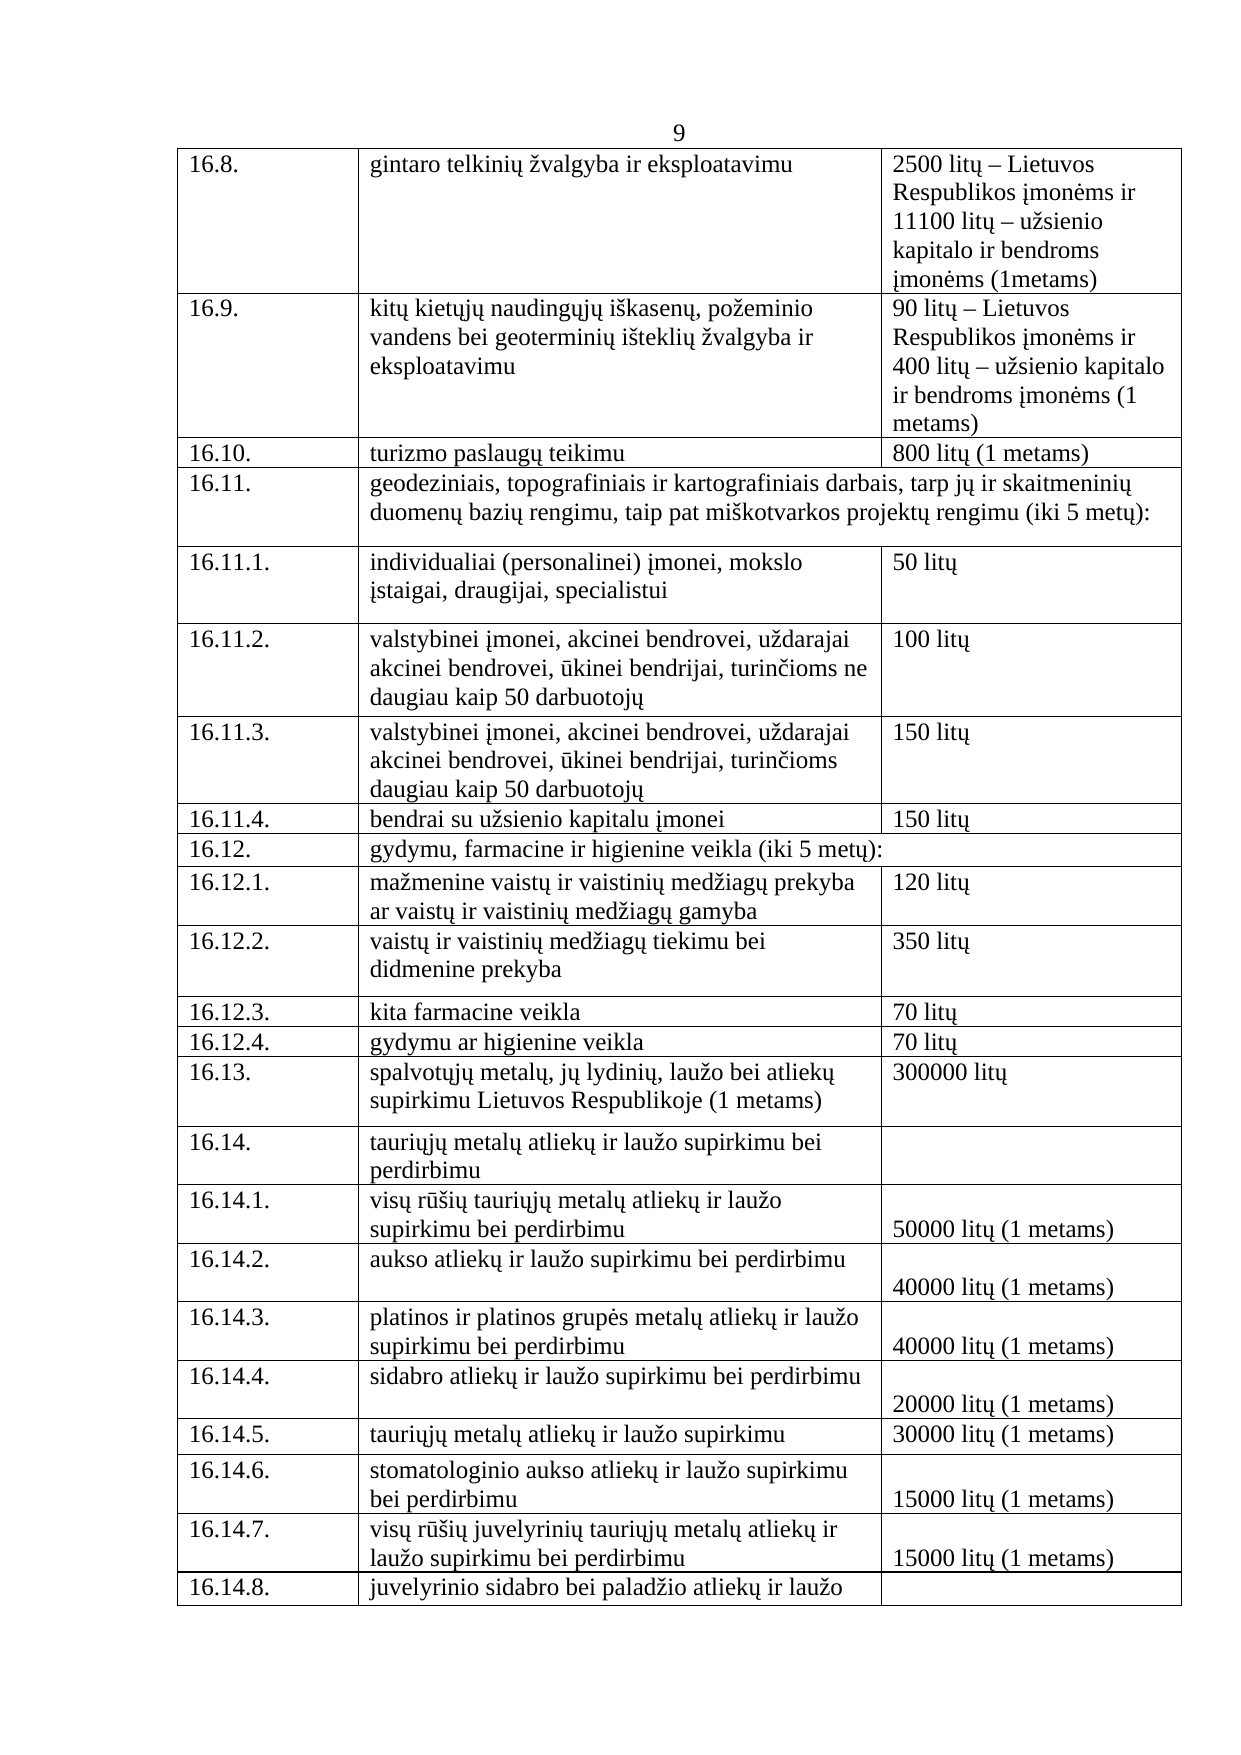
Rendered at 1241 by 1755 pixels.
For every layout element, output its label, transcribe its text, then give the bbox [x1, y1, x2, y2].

table_cell 16.14.3. [178, 1302, 358, 1360]
table_cell 40000 litų (1 metams) [882, 1302, 1181, 1360]
table_cell 16.12.4. [178, 1027, 358, 1056]
table_cell 120 litų [882, 867, 1181, 925]
table_cell valstybinei įmonei, akcinei bendrovei, uždarajai akcinei bendrovei, ūkinei bendrijai, turinčioms ne daugiau kaip 50 darbuotojų [359, 624, 881, 716]
table_cell 16.12.2. [178, 926, 358, 996]
table_cell valstybinei įmonei, akcinei bendrovei, uždarajai akcinei bendrovei, ūkinei bendrijai, turinčioms daugiau kaip 50 darbuotojų [359, 717, 881, 803]
table_cell platinos ir platinos grupės metalų atliekų ir laužo supirkimu bei perdirbimu [359, 1302, 881, 1360]
table_cell 50 litų [882, 547, 1181, 623]
table_cell mažmenine vaistų ir vaistinių medžiagų prekyba ar vaistų ir vaistinių medžiagų gamyba [359, 867, 881, 925]
table_cell juvelyrinio sidabro bei paladžio atliekų ir laužo [359, 1573, 881, 1605]
table_cell turizmo paslaugų teikimu [359, 438, 881, 467]
table_cell 16.12.1. [178, 867, 358, 925]
table_cell 30000 litų (1 metams) [882, 1419, 1181, 1454]
table_cell 2500 litų – Lietuvos Respublikos įmonėms ir 11100 litų – užsienio kapitalo ir bendroms įmonėms (1metams) [882, 149, 1181, 292]
table_cell 150 litų [882, 717, 1181, 803]
table_cell 16.11.4. [178, 804, 358, 833]
table_cell gintaro telkinių žvalgyba ir eksploatavimu [359, 149, 881, 292]
table_cell 150 litų [882, 804, 1181, 833]
table_cell 16.14.2. [178, 1244, 358, 1301]
table_cell 40000 litų (1 metams) [882, 1244, 1181, 1301]
table_cell 16.14.4. [178, 1361, 358, 1418]
table_cell 15000 litų (1 metams) [882, 1514, 1181, 1571]
table_cell sidabro atliekų ir laužo supirkimu bei perdirbimu [359, 1361, 881, 1418]
table_cell 100 litų [882, 624, 1181, 716]
table_cell 16.14.6. [178, 1455, 358, 1513]
table_cell spalvotųjų metalų, jų lydinių, laužo bei atliekų supirkimu Lietuvos Respublikoje (1 metams) [359, 1057, 881, 1126]
table_cell [882, 1127, 1181, 1184]
table_cell tauriųjų metalų atliekų ir laužo supirkimu bei perdirbimu [359, 1127, 881, 1184]
table_cell 16.9. [178, 294, 358, 437]
table_cell 70 litų [882, 997, 1181, 1026]
table_cell 50000 litų (1 metams) [882, 1185, 1181, 1243]
table_cell 16.8. [178, 149, 358, 292]
table_cell bendrai su užsienio kapitalu įmonei [359, 804, 881, 833]
table_cell 16.12. [178, 834, 358, 866]
table_cell aukso atliekų ir laužo supirkimu bei perdirbimu [359, 1244, 881, 1301]
table_cell visų rūšių juvelyrinių tauriųjų metalų atliekų ir laužo supirkimu bei perdirbimu [359, 1514, 881, 1571]
table_cell 16.14.1. [178, 1185, 358, 1243]
table_cell 350 litų [882, 926, 1181, 996]
table_cell 70 litų [882, 1027, 1181, 1056]
table_cell gydymu, farmacine ir higienine veikla (iki 5 metų): [359, 834, 1181, 866]
table_cell 90 litų – Lietuvos Respublikos įmonėms ir 400 litų – užsienio kapitalo ir bendroms įmonėms (1 metams) [882, 294, 1181, 437]
table_cell 16.11. [178, 468, 358, 546]
table_cell 16.14.5. [178, 1419, 358, 1454]
table_cell 16.14. [178, 1127, 358, 1184]
table_cell 16.10. [178, 438, 358, 467]
table_cell 16.14.8. [178, 1573, 358, 1605]
table_cell kitų kietųjų naudingųjų iškasenų, požeminio vandens bei geoterminių išteklių žvalgyba ir eksploatavimu [359, 294, 881, 437]
table_cell individualiai (personalinei) įmonei, mokslo įstaigai, draugijai, specialistui [359, 547, 881, 623]
table_cell vaistų ir vaistinių medžiagų tiekimu bei didmenine prekyba [359, 926, 881, 996]
table_cell 16.11.3. [178, 717, 358, 803]
table_cell gydymu ar higienine veikla [359, 1027, 881, 1056]
table_cell kita farmacine veikla [359, 997, 881, 1026]
table_cell 16.11.2. [178, 624, 358, 716]
table_cell [882, 1573, 1181, 1605]
table_cell tauriųjų metalų atliekų ir laužo supirkimu [359, 1419, 881, 1454]
table_cell 16.14.7. [178, 1514, 358, 1571]
table_cell 20000 litų (1 metams) [882, 1361, 1181, 1418]
table_cell stomatologinio aukso atliekų ir laužo supirkimu bei perdirbimu [359, 1455, 881, 1513]
table_cell visų rūšių tauriųjų metalų atliekų ir laužo supirkimu bei perdirbimu [359, 1185, 881, 1243]
table_cell 16.13. [178, 1057, 358, 1126]
table_cell 300000 litų [882, 1057, 1181, 1126]
table_cell 800 litų (1 metams) [882, 438, 1181, 467]
table_cell 16.12.3. [178, 997, 358, 1026]
table_cell geodeziniais, topografiniais ir kartografiniais darbais, tarp jų ir skaitmeninių duomenų bazių rengimu, taip pat miškotvarkos projektų rengimu (iki 5 metų): [359, 468, 1181, 546]
table_cell 15000 litų (1 metams) [882, 1455, 1181, 1513]
table_cell 16.11.1. [178, 547, 358, 623]
